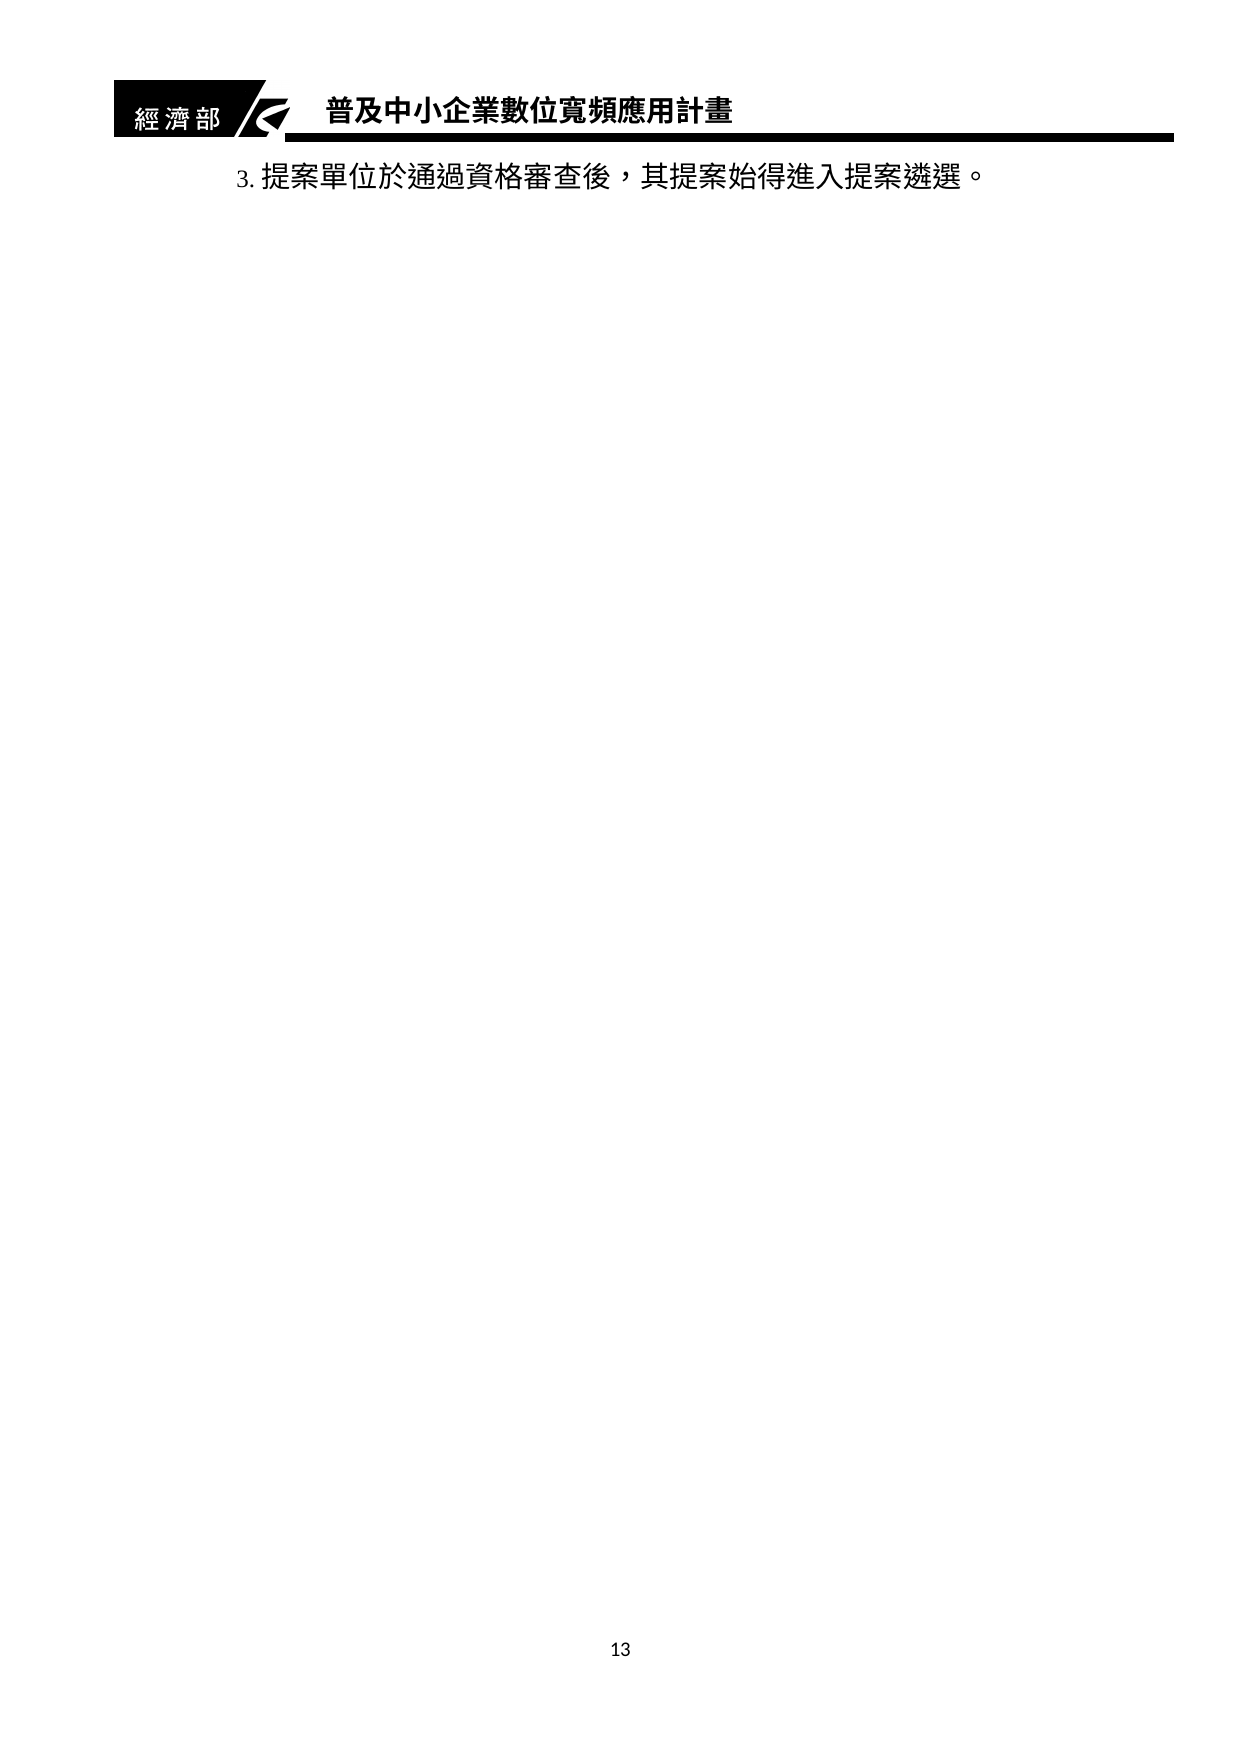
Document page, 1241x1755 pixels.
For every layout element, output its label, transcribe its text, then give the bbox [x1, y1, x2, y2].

list 提案單位於通過資格審查後，其提案始得進入提案遴選。 [236, 151, 1122, 197]
